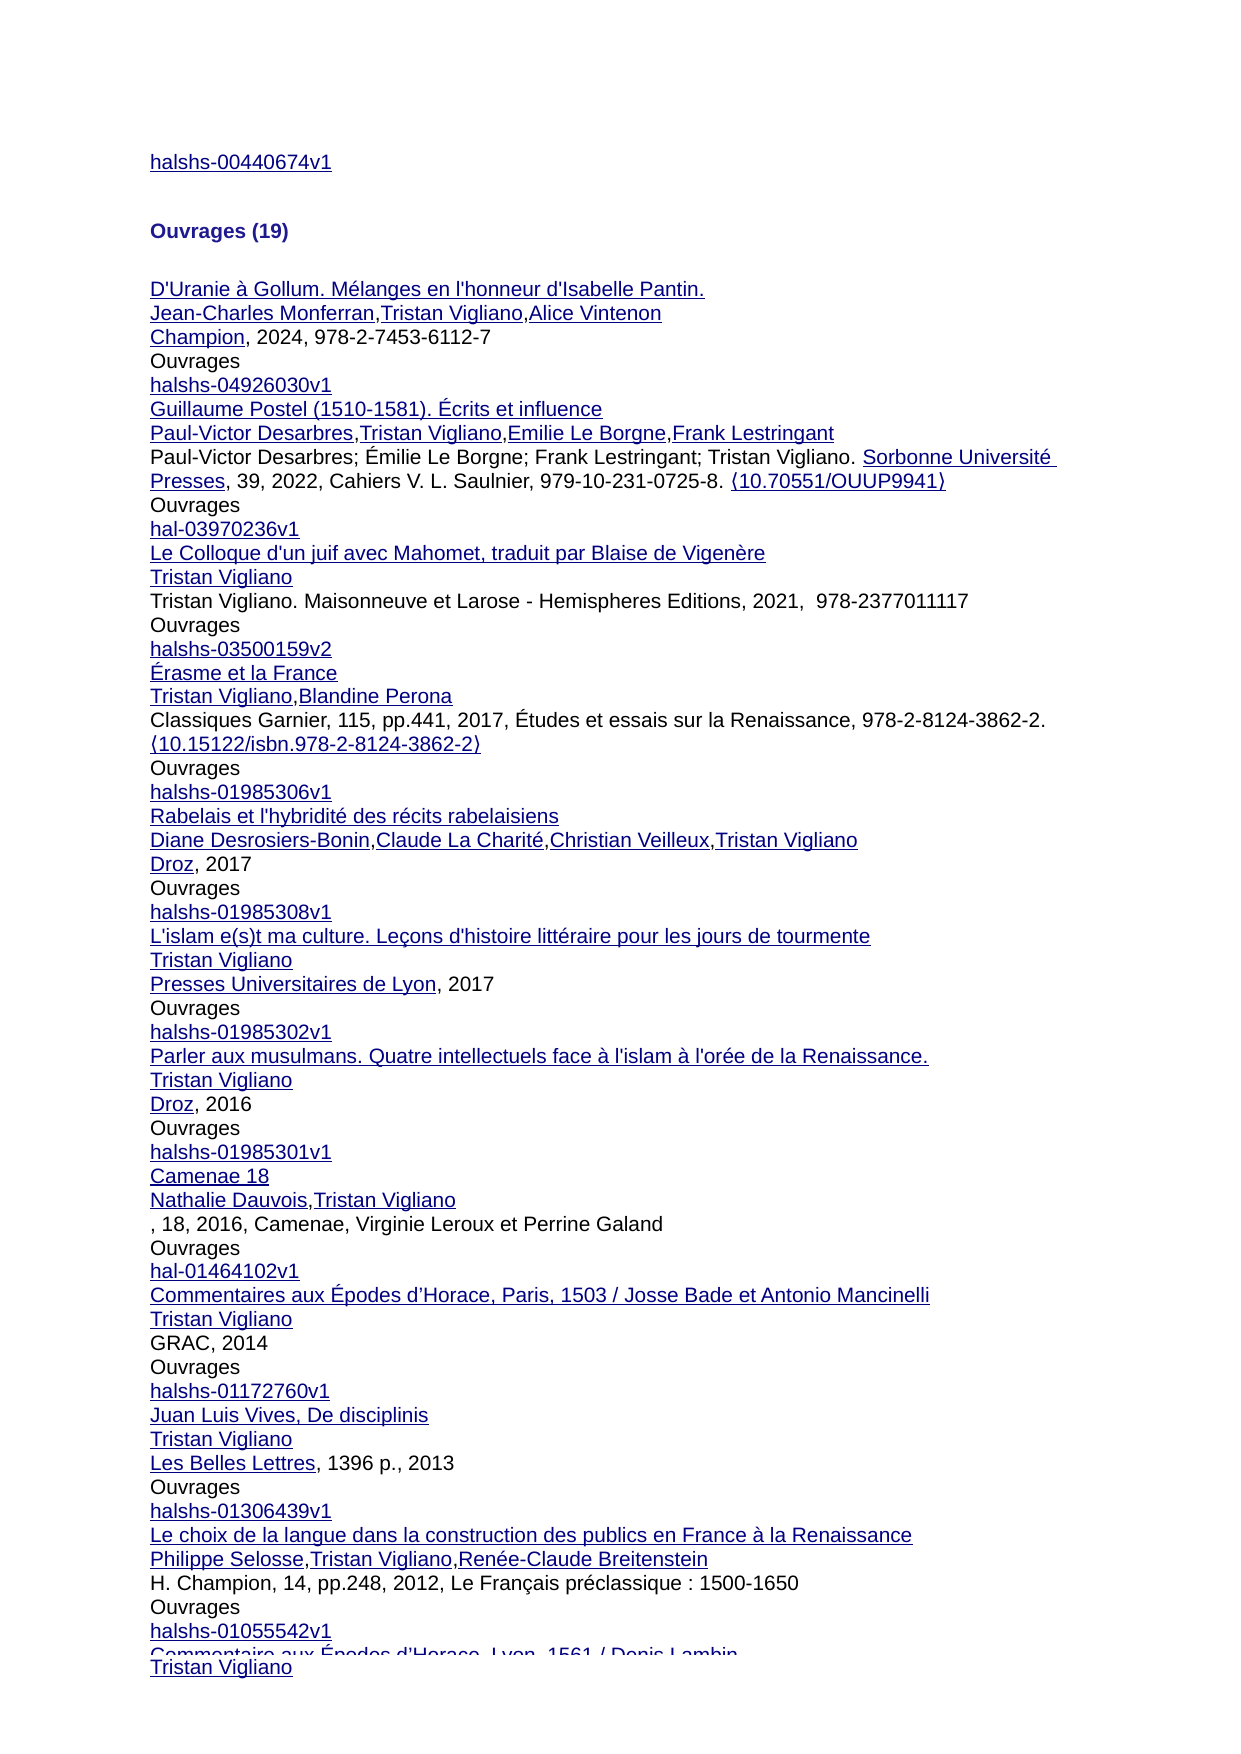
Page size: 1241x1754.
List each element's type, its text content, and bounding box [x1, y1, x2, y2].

table_cell Juan Luis Vives, De disciplinis Tristan Vigliano Les Belles Lettres, 1396 p., 2013 Ouvrages halshs-01306439v1 [150, 1403, 1090, 1523]
table_cell Le Colloque d'un juif avec Mahomet, traduit par Blaise de Vigenère Tristan Vigliano Tristan Vigliano. Maisonneuve et Larose - Hemispheres Editions, 2021, ‎ 978-2377011117 Ouvrages halshs-03500159v2 [150, 541, 1090, 660]
table_cell Camenae 18 Nathalie Dauvois,Tristan Vigliano , 18, 2016, Camenae, Virginie Leroux et Perrine Galand Ouvrages hal-01464102v1 [150, 1164, 1090, 1283]
table_cell L'islam e(s)t ma culture. Leçons d'histoire littéraire pour les jours de tourmente Tristan Vigliano Presses Universitaires de Lyon, 2017 Ouvrages halshs-01985302v1 [150, 924, 1090, 1044]
subtitle Ouvrages (19) [150, 219, 1090, 243]
table_cell Érasme et la France Tristan Vigliano,Blandine Perona Classiques Garnier, 115, pp.441, 2017, Études et essais sur la Renaissance, 978-2-8124-3862-2. ⟨10.15122/isbn.978-2-8124-3862-2⟩ Ouvrages halshs-01985306v1 [150, 660, 1090, 804]
table_cell halshs-00440674v1 [150, 150, 1090, 174]
table_cell Guillaume Postel (1510-1581). Écrits et influence Paul-Victor Desarbres,Tristan Vigliano,Emilie Le Borgne,Frank Lestringant Paul-Victor Desarbres; Émilie Le Borgne; Frank Lestringant; Tristan Vigliano. Sorbonne Université Presses, 39, 2022, Cahiers V. L. Saulnier, 979-10-231-0725-8. ⟨10.70551/OUUP9941⟩ Ouvrages hal-03970236v1 [150, 397, 1090, 541]
table_header D'Uranie à Gollum. Mélanges en l'honneur d'Isabelle Pantin. Jean-Charles Monferran,Tristan Vigliano,Alice Vintenon Champion, 2024, 978-2-7453-6112-7 Ouvrages halshs-04926030v1 [150, 277, 1090, 397]
table_cell Le choix de la langue dans la construction des publics en France à la Renaissance Philippe Selosse,Tristan Vigliano,Renée-Claude Breitenstein H. Champion, 14, pp.248, 2012, Le Français préclassique : 1500-1650 Ouvrages halshs-01055542v1 [150, 1523, 1090, 1643]
table_cell Parler aux musulmans. Quatre intellectuels face à l'islam à l'orée de la Renaissance. Tristan Vigliano Droz, 2016 Ouvrages halshs-01985301v1 [150, 1044, 1090, 1163]
table_cell Rabelais et l'hybridité des récits rabelaisiens Diane Desrosiers-Bonin,Claude La Charité,Christian Veilleux,Tristan Vigliano Droz, 2017 Ouvrages halshs-01985308v1 [150, 804, 1090, 924]
table_cell Commentaire aux Épodes d’Horace, Lyon, 1561 / Denis Lambin Tristan Vigliano [150, 1643, 1090, 1679]
table_cell Commentaires aux Épodes d’Horace, Paris, 1503 / Josse Bade et Antonio Mancinelli Tristan Vigliano GRAC, 2014 Ouvrages halshs-01172760v1 [150, 1283, 1090, 1403]
